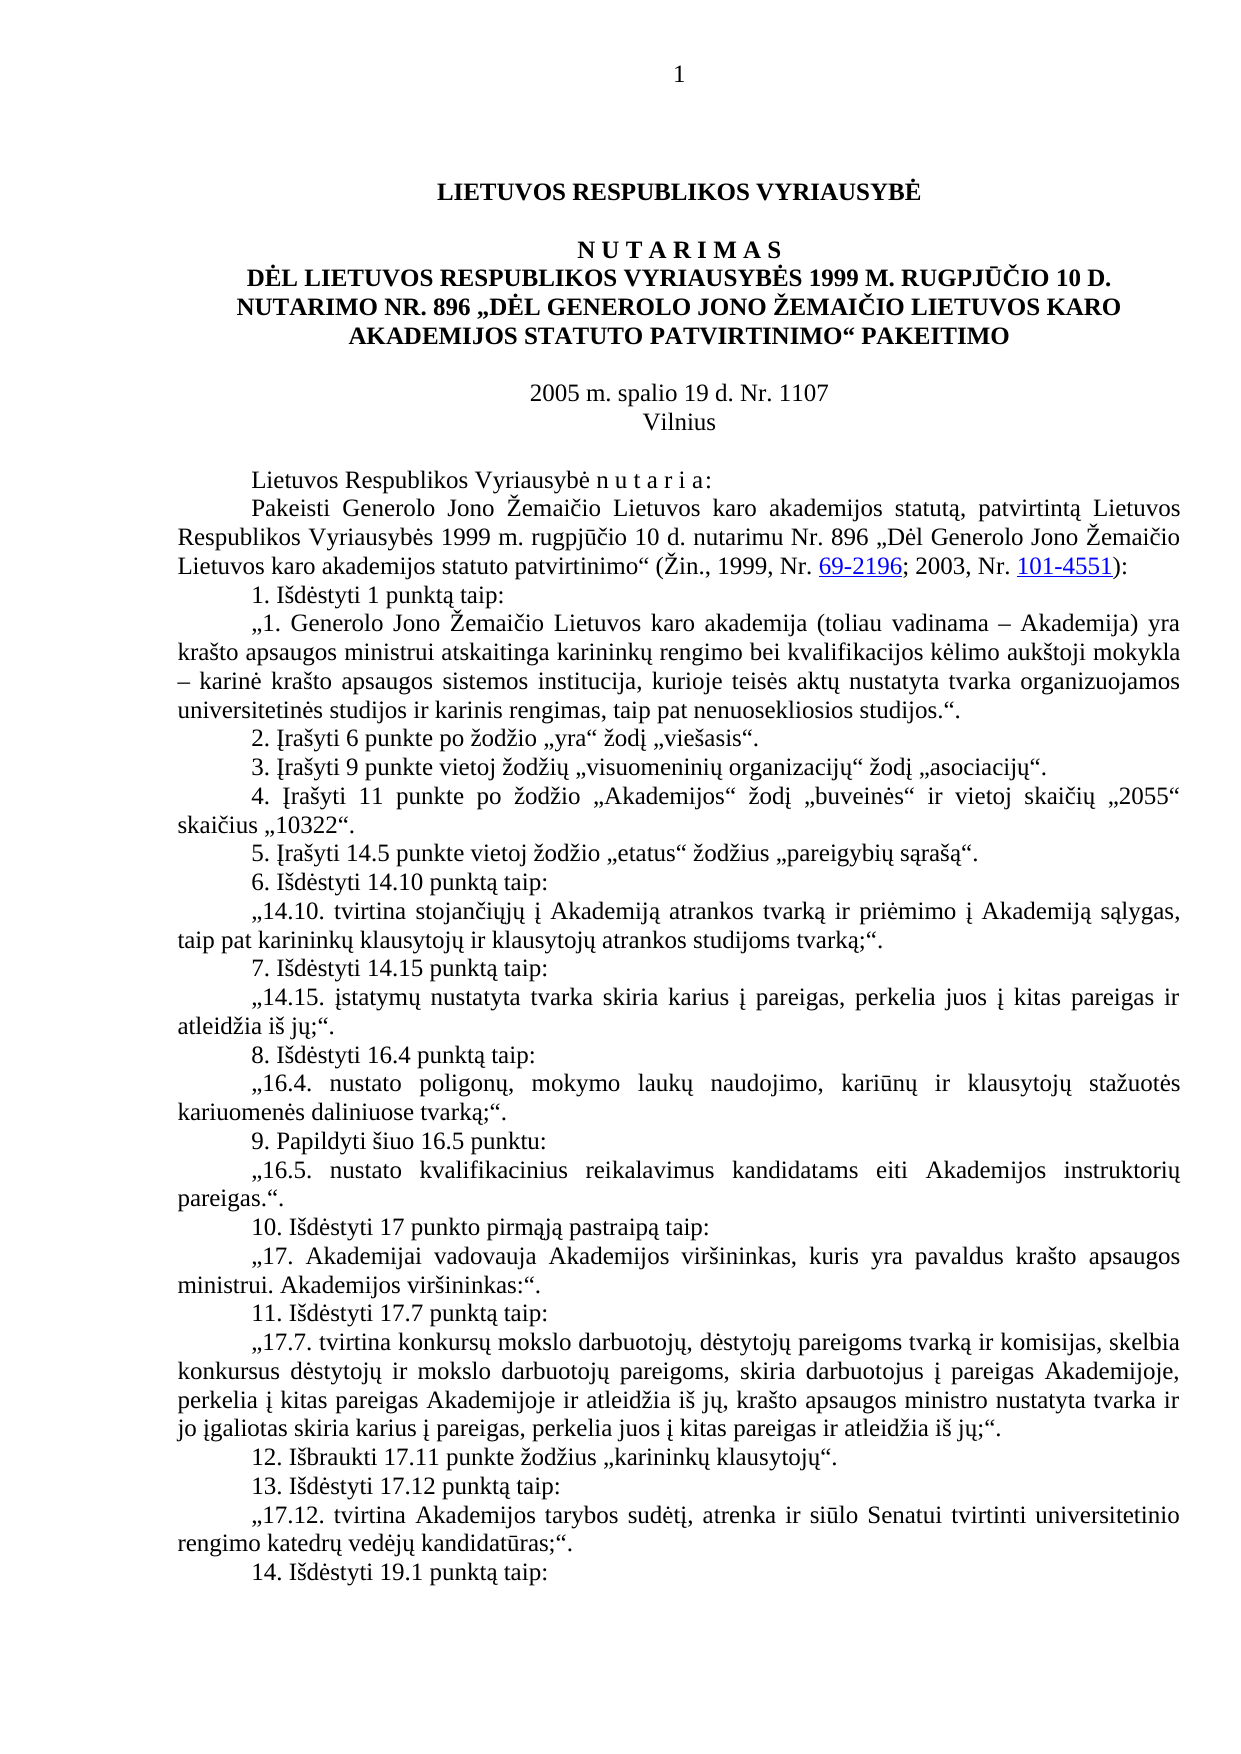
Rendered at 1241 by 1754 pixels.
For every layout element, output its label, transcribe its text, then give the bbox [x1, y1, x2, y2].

text 5. Įrašyti 14.5 punkte vietoj žodžio „etatus“ žodžius „pareigybių sąrašą“. [177, 838, 1181, 867]
text 11. Išdėstyti 17.7 punktą taip: [177, 1298, 1181, 1327]
text 1. Išdėstyti 1 punktą taip: [177, 580, 1181, 608]
text 12. Išbraukti 17.11 punkte žodžius „karininkų klausytojų“. [177, 1442, 1181, 1471]
text 9. Papildyti šiuo 16.5 punktu: [177, 1126, 1181, 1155]
text „16.4. nustato poligonų, mokymo laukų naudojimo, kariūnų ir klausytojų stažuotės kariuomenės daliniuose tvarką;“. [177, 1068, 1181, 1126]
text 2. Įrašyti 6 punkte po žodžio „yra“ žodį „viešasis“. [177, 723, 1181, 752]
text 10. Išdėstyti 17 punkto pirmąją pastraipą taip: [177, 1212, 1181, 1241]
text 2005 m. spalio 19 d. Nr. 1107 [177, 378, 1181, 407]
text 3. Įrašyti 9 punkte vietoj žodžių „visuomeninių organizacijų“ žodį „asociacijų“. [177, 752, 1181, 781]
text 14. Išdėstyti 19.1 punktą taip: [177, 1557, 1181, 1586]
text 6. Išdėstyti 14.10 punktą taip: [177, 867, 1181, 896]
text LIETUVOS RESPUBLIKOS VYRIAUSYBĖ [177, 177, 1181, 206]
text Lietuvos Respublikos Vyriausybė nutaria: [177, 465, 1181, 493]
text „17.12. tvirtina Akademijos tarybos sudėtį, atrenka ir siūlo Senatui tvirtinti universitetinio rengimo katedrų vedėjų kandidatūras;“. [177, 1500, 1181, 1557]
text „14.10. tvirtina stojančiųjų į Akademiją atrankos tvarką ir priėmimo į Akademiją sąlygas, taip pat karininkų klausytojų ir klausytojų atrankos studijoms tvarką;“. [177, 896, 1181, 953]
text DĖL LIETUVOS RESPUBLIKOS VYRIAUSYBĖS 1999 M. RUGPJŪČIO 10 D. NUTARIMO NR. 896 „DĖL GENEROLO JONO ŽEMAIČIO LIETUVOS KARO AKADEMIJOS STATUTO PATVIRTINIMO“ PAKEITIMO [177, 263, 1181, 350]
text Pakeisti Generolo Jono Žemaičio Lietuvos karo akademijos statutą, patvirtintą Lietuvos Respublikos Vyriausybės 1999 m. rugpjūčio 10 d. nutarimu Nr. 896 „Dėl Generolo Jono Žemaičio Lietuvos karo akademijos statuto patvirtinimo“ (Žin., 1999, Nr. 69-2196; 2003, Nr. 101-4551): [177, 493, 1181, 580]
text Vilnius [177, 407, 1181, 436]
text „14.15. įstatymų nustatyta tvarka skiria karius į pareigas, perkelia juos į kitas pareigas ir atleidžia iš jų;“. [177, 982, 1181, 1040]
text N U T A R I M A S [177, 235, 1181, 263]
text „1. Generolo Jono Žemaičio Lietuvos karo akademija (toliau vadinama – Akademija) yra krašto apsaugos ministrui atskaitinga karininkų rengimo bei kvalifikacijos kėlimo aukštoji mokykla – karinė krašto apsaugos sistemos institucija, kurioje teisės aktų nustatyta tvarka organizuojamos universitetinės studijos ir karinis rengimas, taip pat nenuosekliosios studijos.“. [177, 608, 1181, 723]
text „17.7. tvirtina konkursų mokslo darbuotojų, dėstytojų pareigoms tvarką ir komisijas, skelbia konkursus dėstytojų ir mokslo darbuotojų pareigoms, skiria darbuotojus į pareigas Akademijoje, perkelia į kitas pareigas Akademijoje ir atleidžia iš jų, krašto apsaugos ministro nustatyta tvarka ir jo įgaliotas skiria karius į pareigas, perkelia juos į kitas pareigas ir atleidžia iš jų;“. [177, 1327, 1181, 1442]
text 4. Įrašyti 11 punkte po žodžio „Akademijos“ žodį „buveinės“ ir vietoj skaičių „2055“ skaičius „10322“. [177, 781, 1181, 838]
text „17. Akademijai vadovauja Akademijos viršininkas, kuris yra pavaldus krašto apsaugos ministrui. Akademijos viršininkas:“. [177, 1241, 1181, 1298]
text 8. Išdėstyti 16.4 punktą taip: [177, 1040, 1181, 1068]
text „16.5. nustato kvalifikacinius reikalavimus kandidatams eiti Akademijos instruktorių pareigas.“. [177, 1155, 1181, 1212]
text 13. Išdėstyti 17.12 punktą taip: [177, 1471, 1181, 1500]
text 7. Išdėstyti 14.15 punktą taip: [177, 953, 1181, 982]
